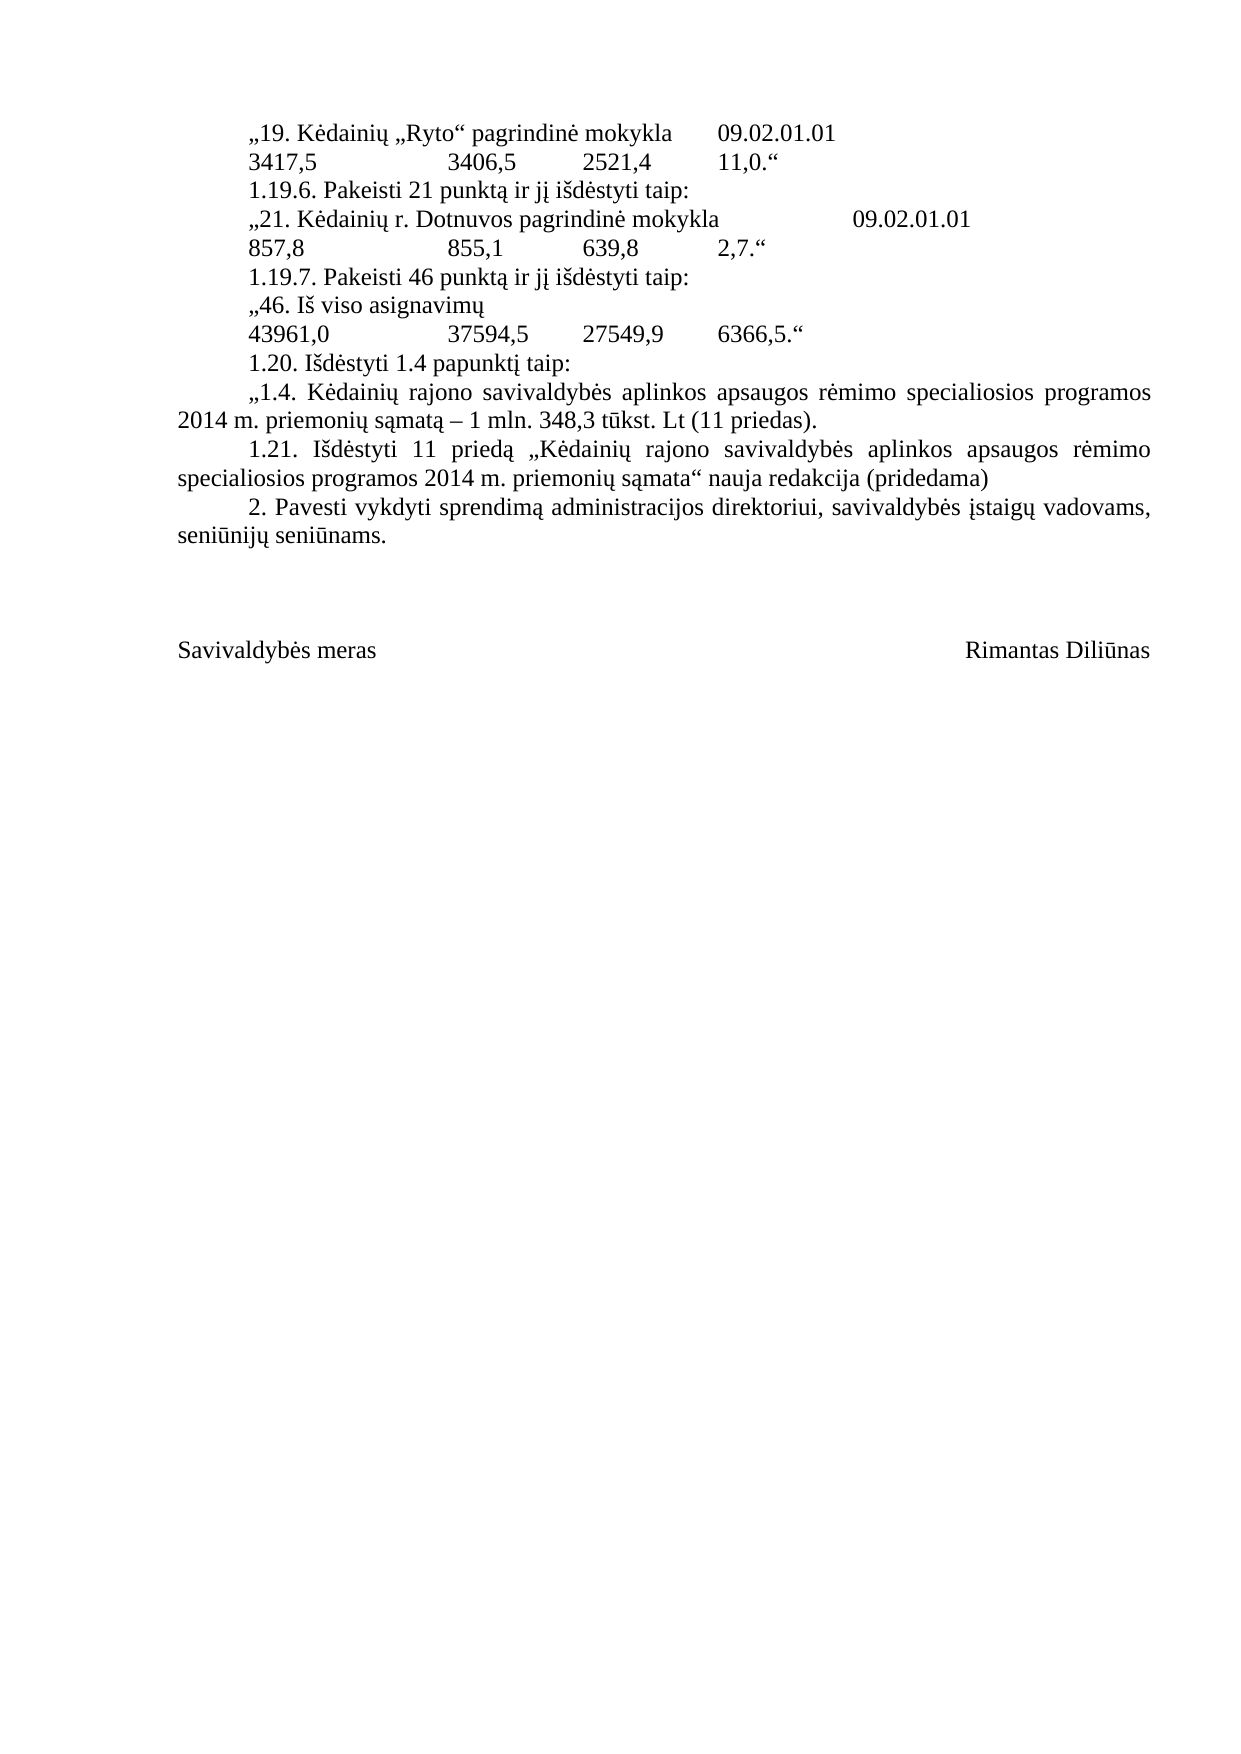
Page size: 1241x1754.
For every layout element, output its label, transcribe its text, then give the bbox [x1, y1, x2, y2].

text Savivaldybės meras Rimantas Diliūnas [177, 636, 1152, 664]
text 1.21. Išdėstyti 11 priedą „Kėdainių rajono savivaldybės aplinkos apsaugos rėmimo specialiosios programos 2014 m. priemonių sąmata“ nauja redakcija (pridedama) [177, 434, 1152, 492]
text 1.19.7. Pakeisti 46 punktą ir jį išdėstyti taip: [177, 262, 1152, 291]
text 1.19.6. Pakeisti 21 punktą ir jį išdėstyti taip: [177, 176, 1152, 204]
text 43961,0 37594,5 27549,9 6366,5.“ [177, 319, 1152, 348]
text 857,8 855,1 639,8 2,7.“ [177, 233, 1152, 262]
text „1.4. Kėdainių rajono savivaldybės aplinkos apsaugos rėmimo specialiosios programos 2014 m. priemonių sąmatą – 1 mln. 348,3 tūkst. Lt (11 priedas). [177, 377, 1152, 434]
text „46. Iš viso asignavimų [177, 291, 1152, 319]
text „19. Kėdainių „Ryto“ pagrindinė mokykla 09.02.01.01 [177, 118, 1152, 147]
text „21. Kėdainių r. Dotnuvos pagrindinė mokykla 09.02.01.01 [177, 204, 1152, 233]
text 1.20. Išdėstyti 1.4 papunktį taip: [177, 348, 1152, 377]
text 3417,5 3406,5 2521,4 11,0.“ [177, 147, 1152, 176]
text 2. Pavesti vykdyti sprendimą administracijos direktoriui, savivaldybės įstaigų vadovams, seniūnijų seniūnams. [177, 492, 1152, 549]
